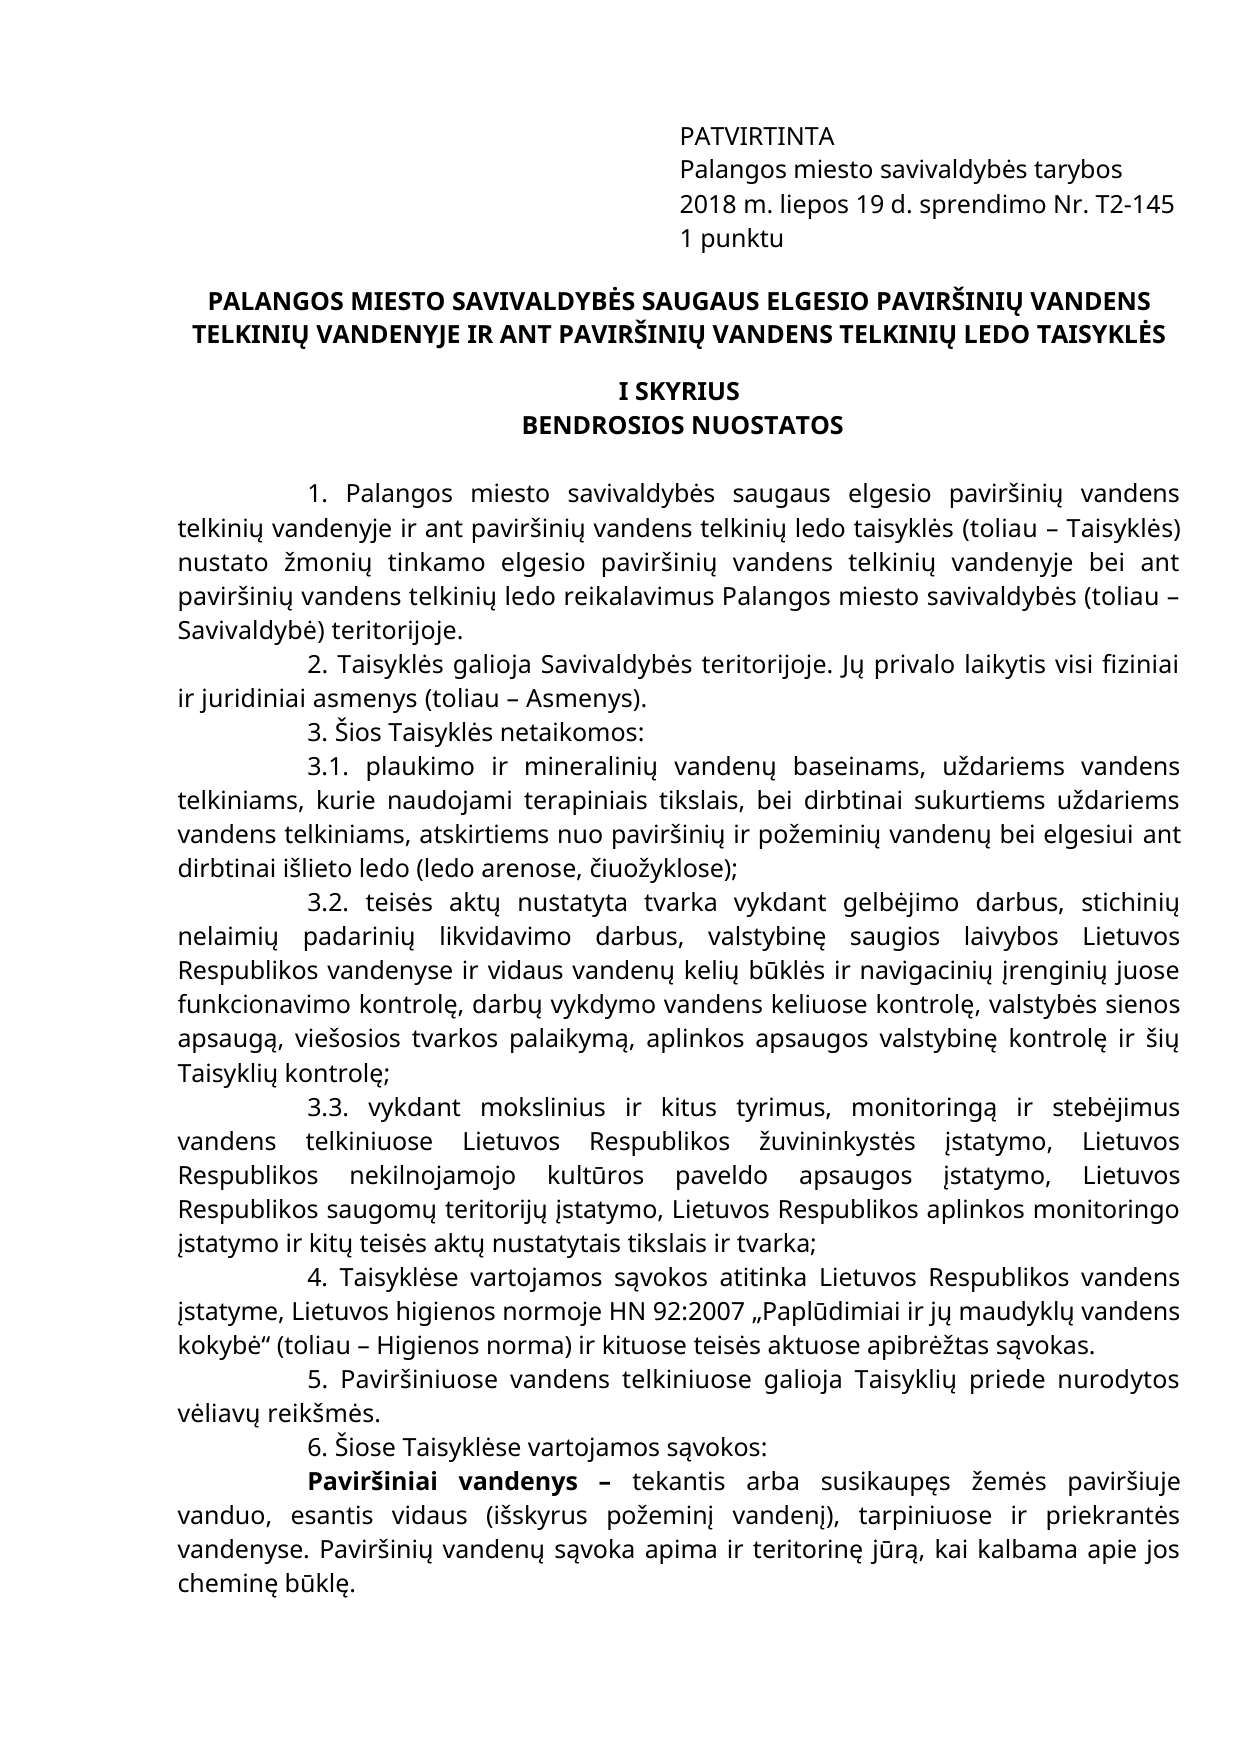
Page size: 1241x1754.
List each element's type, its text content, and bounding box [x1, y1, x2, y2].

text 4. Taisyklėse vartojamos sąvokos atitinka Lietuvos Respublikos vandens įstatyme, Lietuvos higienos normoje HN 92:2007 „Paplūdimiai ir jų maudyklų vandens kokybė“ (toliau – Higienos norma) ir kituose teisės aktuose apibrėžtas sąvokas. [177, 1259, 1181, 1362]
text 6. Šiose Taisyklėse vartojamos sąvokos: [177, 1430, 1181, 1464]
text Palangos miesto savivaldybės tarybos [177, 152, 1178, 186]
text I SKYRIUS [177, 374, 1181, 408]
text 3.1. plaukimo ir mineralinių vandenų baseinams, uždariems vandens telkiniams, kurie naudojami terapiniais tikslais, bei dirbtinai sukurtiems uždariems vandens telkiniams, atskirtiems nuo paviršinių ir požeminių vandenų bei elgesiui ant dirbtinai išlieto ledo (ledo arenose, čiuožyklose); [177, 749, 1181, 885]
text 3.3. vykdant mokslinius ir kitus tyrimus, monitoringą ir stebėjimus vandens telkiniuose Lietuvos Respublikos žuvininkystės įstatymo, Lietuvos Respublikos nekilnojamojo kultūros paveldo apsaugos įstatymo, Lietuvos Respublikos saugomų teritorijų įstatymo, Lietuvos Respublikos aplinkos monitoringo įstatymo ir kitų teisės aktų nustatytais tikslais ir tvarka; [177, 1089, 1181, 1259]
text 5. Paviršiniuose vandens telkiniuose galioja Taisyklių priede nurodytos vėliavų reikšmės. [177, 1362, 1181, 1430]
text PALANGOS MIESTO SAVIVALDYBĖS SAUGAUS ELGESIO PAVIRŠINIŲ VANDENS TELKINIŲ VANDENYJE IR ANT PAVIRŠINIŲ VANDENS TELKINIŲ LEDO TAISYKLĖS [177, 283, 1181, 351]
text 3. Šios Taisyklės netaikomos: [177, 714, 1181, 749]
text 1. Palangos miesto savivaldybės saugaus elgesio paviršinių vandens telkinių vandenyje ir ant paviršinių vandens telkinių ledo taisyklės (toliau – Taisyklės) nustato žmonių tinkamo elgesio paviršinių vandens telkinių vandenyje bei ant paviršinių vandens telkinių ledo reikalavimus Palangos miesto savivaldybės (toliau – Savivaldybė) teritorijoje. [177, 476, 1181, 646]
text PATVIRTINTA [177, 118, 1181, 152]
text BENDROSIOS NUOSTATOS [177, 408, 1181, 442]
text 3.2. teisės aktų nustatyta tvarka vykdant gelbėjimo darbus, stichinių nelaimių padarinių likvidavimo darbus, valstybinę saugios laivybos Lietuvos Respublikos vandenyse ir vidaus vandenų kelių būklės ir navigacinių įrenginių juose funkcionavimo kontrolę, darbų vykdymo vandens keliuose kontrolę, valstybės sienos apsaugą, viešosios tvarkos palaikymą, aplinkos apsaugos valstybinę kontrolę ir šių Taisyklių kontrolę; [177, 885, 1181, 1089]
text 2018 m. liepos 19 d. sprendimo Nr. T2-145 [177, 186, 1178, 220]
text 1 punktu [177, 220, 1178, 254]
text Paviršiniai vandenys – tekantis arba susikaupęs žemės paviršiuje vanduo, esantis vidaus (išskyrus požeminį vandenį), tarpiniuose ir priekrantės vandenyse. Paviršinių vandenų sąvoka apima ir teritorinę jūrą, kai kalbama apie jos cheminę būklę. [177, 1464, 1181, 1600]
text 2. Taisyklės galioja Savivaldybės teritorijoje. Jų privalo laikytis visi fiziniai ir juridiniai asmenys (toliau – Asmenys). [177, 646, 1181, 714]
